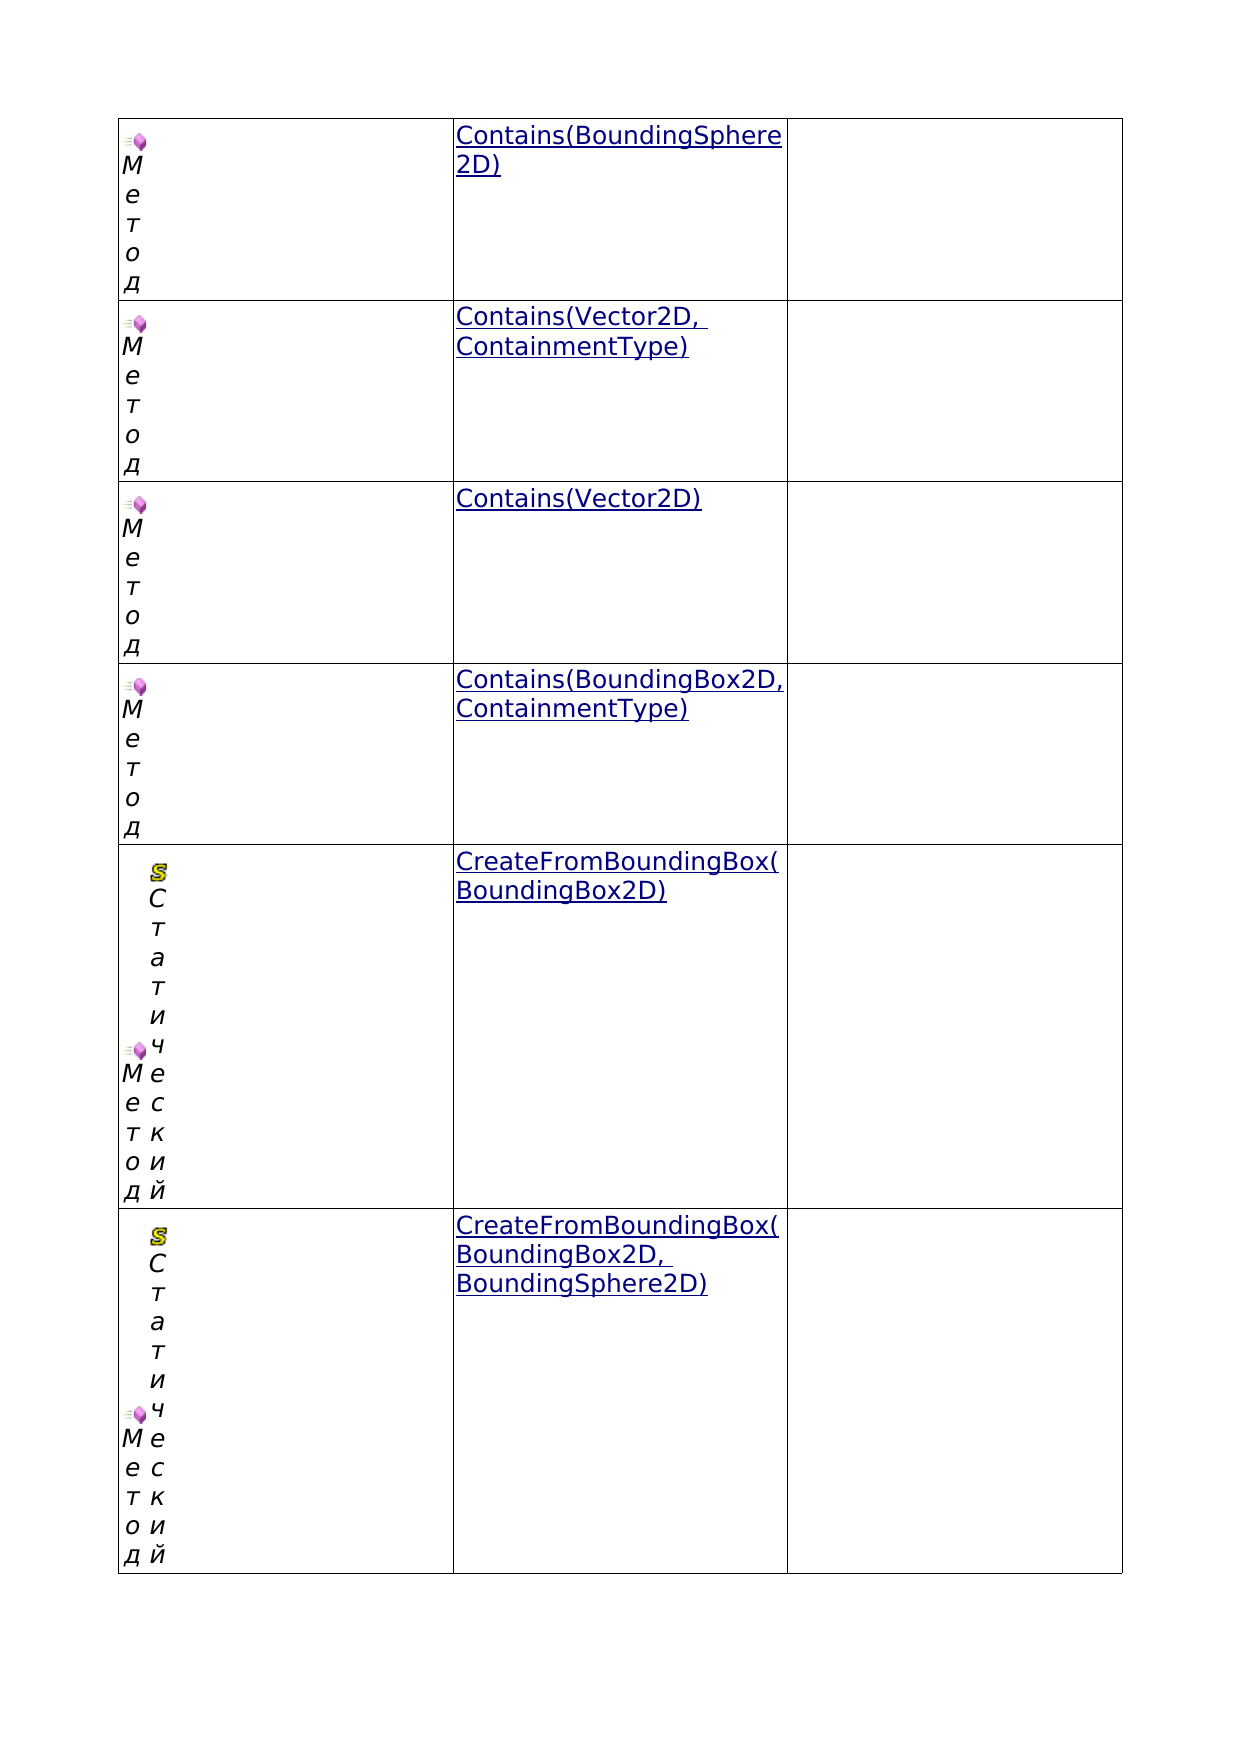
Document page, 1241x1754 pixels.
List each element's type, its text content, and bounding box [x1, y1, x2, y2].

table_cell [119, 845, 453, 1208]
table_cell Contains(BoundingSphere2D) [454, 119, 787, 299]
table_cell CreateFromBoundingBox(BoundingBox2D) [454, 845, 787, 1208]
picture [121, 133, 147, 151]
table_cell [788, 301, 1122, 481]
table_cell CreateFromBoundingBox(BoundingBox2D, BoundingSphere2D) [454, 1209, 787, 1572]
table_cell [788, 482, 1122, 662]
table_cell Contains(Vector2D) [454, 482, 787, 662]
table_cell [119, 301, 453, 481]
picture [121, 1406, 146, 1424]
table_cell [119, 119, 453, 299]
table_cell [119, 1209, 453, 1572]
table_cell Contains(BoundingBox2D, ContainmentType) [454, 664, 787, 844]
table_cell [788, 119, 1122, 299]
table_cell Contains(Vector2D, ContainmentType) [454, 301, 787, 481]
picture [121, 678, 147, 696]
table_cell [788, 664, 1122, 844]
table_cell [788, 845, 1122, 1208]
table_cell [119, 482, 453, 662]
picture [121, 315, 147, 333]
picture [146, 859, 172, 885]
table_cell [788, 1209, 1122, 1572]
picture [146, 1223, 172, 1249]
picture [121, 1042, 146, 1060]
table_cell [119, 664, 453, 844]
picture [121, 496, 147, 514]
